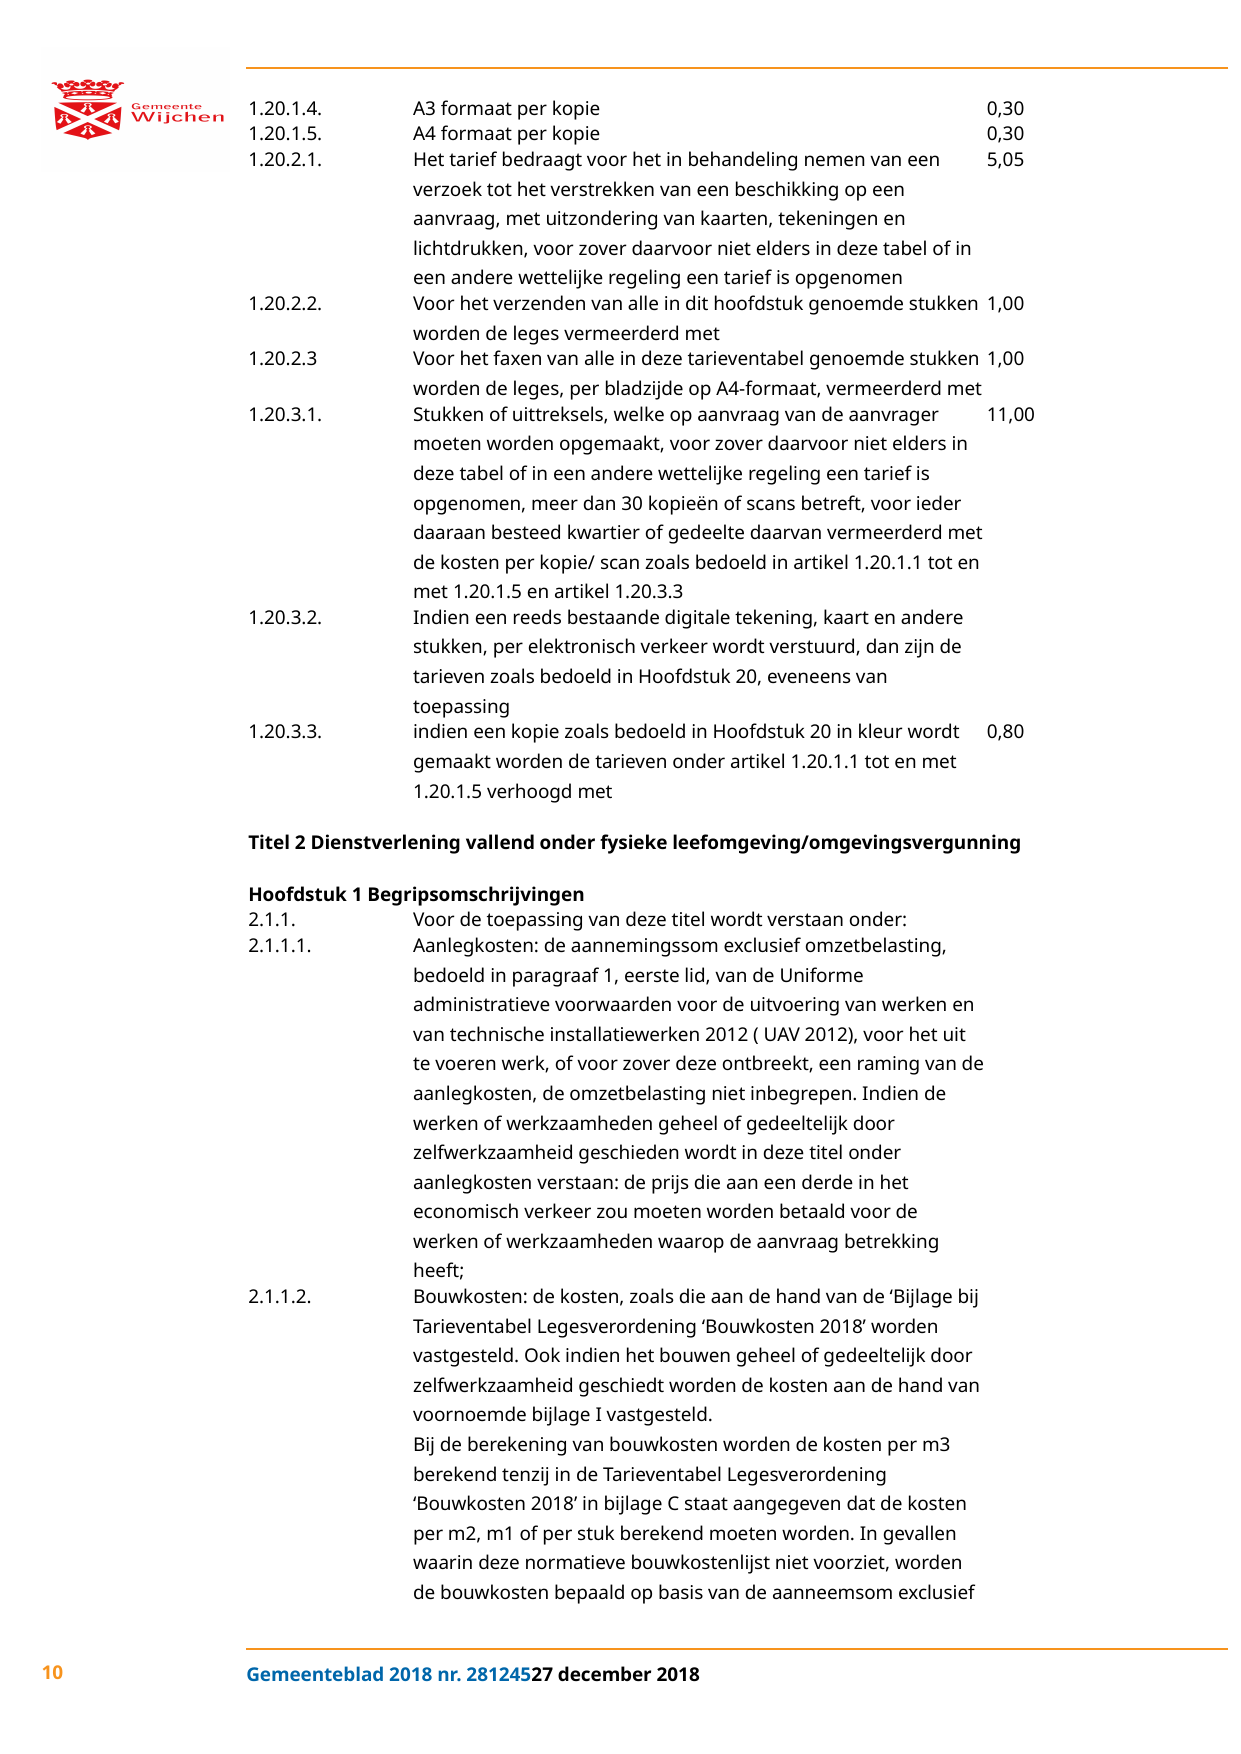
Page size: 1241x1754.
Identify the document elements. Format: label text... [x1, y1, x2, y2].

table_cell [987, 804, 1152, 829]
table_cell 2.1.1.2. [248, 1283, 413, 1605]
table_cell 1,00 [987, 290, 1152, 346]
table_cell [248, 855, 1152, 881]
table_cell Voor het verzenden van alle in dit hoofdstuk genoemde stukken worden de leges vermeerderd met [413, 290, 987, 346]
table_cell 1.20.3.3. [248, 719, 413, 803]
table_cell 1.20.2.3 [248, 346, 413, 401]
table_cell 1.20.3.2. [248, 604, 413, 719]
table_cell 0,30 [987, 95, 1152, 121]
table_cell 1,00 [987, 346, 1152, 401]
table_cell indien een kopie zoals bedoeld in Hoofdstuk 20 in kleur wordt gemaakt worden de tarieven onder artikel 1.20.1.1 tot en met 1.20.1.5 verhoogd met [413, 719, 987, 803]
table_cell Bouwkosten: de kosten, zoals die aan de hand van de ‘Bijlage bij Tarieventabel Legesverordening ‘Bouwkosten 2018’ worden vastgesteld. Ook indien het bouwen geheel of gedeeltelijk door zelfwerkzaamheid geschiedt worden de kosten aan de hand van voornoemde bijlage I vastgesteld. Bij de berekening van bouwkosten worden de kosten per m3 berekend tenzij in de Tarieventabel Legesverordening ‘Bouwkosten 2018’ in bijlage C staat aangegeven dat de kosten per m2, m1 of per stuk berekend moeten worden. In gevallen waarin deze normatieve bouwkostenlijst niet voorziet, worden de bouwkosten bepaald op basis van de aanneemsom exclusief [413, 1283, 987, 1605]
table_cell 1.20.2.2. [248, 290, 413, 346]
table_cell [413, 804, 987, 829]
table_cell 5,05 [987, 146, 1152, 290]
table_cell Titel 2 Dienstverlening vallend onder fysieke leefomgeving/omgevingsvergunning [248, 829, 1152, 855]
table_cell 0,30 [987, 121, 1152, 146]
table_cell 1.20.1.4. [248, 95, 413, 121]
table_cell Indien een reeds bestaande digitale tekening, kaart en andere stukken, per elektronisch verkeer wordt verstuurd, dan zijn de tarieven zoals bedoeld in Hoofdstuk 20, eveneens van toepassing [413, 604, 987, 719]
table_cell Stukken of uittreksels, welke op aanvraag van de aanvrager moeten worden opgemaakt, voor zover daarvoor niet elders in deze tabel of in een andere wettelijke regeling een tarief is opgenomen, meer dan 30 kopieën of scans betreft, voor ieder daaraan besteed kwartier of gedeelte daarvan vermeerderd met de kosten per kopie/ scan zoals bedoeld in artikel 1.20.1.1 tot en met 1.20.1.5 en artikel 1.20.3.3 [413, 401, 987, 604]
table_cell [987, 906, 1152, 932]
table_cell 0,80 [987, 719, 1152, 803]
table_cell A3 formaat per kopie [413, 95, 987, 121]
table_cell 2.1.1. [248, 906, 413, 932]
table_cell Aanlegkosten: de aannemingssom exclusief omzetbelasting, bedoeld in paragraaf 1, eerste lid, van de Uniforme administratieve voorwaarden voor de uitvoering van werken en van technische installatiewerken 2012 ( UAV 2012), voor het uit te voeren werk, of voor zover deze ontbreekt, een raming van de aanlegkosten, de omzetbelasting niet inbegrepen. Indien de werken of werkzaamheden geheel of gedeeltelijk door zelfwerkzaamheid geschieden wordt in deze titel onder aanlegkosten verstaan: de prijs die aan een derde in het economisch verkeer zou moeten worden betaald voor de werken of werkzaamheden waarop de aanvraag betrekking heeft; [413, 932, 987, 1283]
table_cell Voor het faxen van alle in deze tarieventabel genoemde stukken worden de leges, per bladzijde op A4-formaat, vermeerderd met [413, 346, 987, 401]
table_cell Het tarief bedraagt voor het in behandeling nemen van een verzoek tot het verstrekken van een beschikking op een aanvraag, met uitzondering van kaarten, tekeningen en lichtdrukken, voor zover daarvoor niet elders in deze tabel of in een andere wettelijke regeling een tarief is opgenomen [413, 146, 987, 290]
table_cell 1.20.1.5. [248, 121, 413, 146]
table_cell [987, 932, 1152, 1283]
table_cell Hoofdstuk 1 Begripsomschrijvingen [248, 881, 1152, 906]
table_cell 11,00 [987, 401, 1152, 604]
table_cell [248, 804, 413, 829]
table_cell 1.20.2.1. [248, 146, 413, 290]
table_cell 2.1.1.1. [248, 932, 413, 1283]
table_cell [987, 604, 1152, 719]
table_cell [987, 1283, 1152, 1605]
table_cell 1.20.3.1. [248, 401, 413, 604]
picture [41, 47, 231, 172]
table_cell A4 formaat per kopie [413, 121, 987, 146]
table_cell Voor de toepassing van deze titel wordt verstaan onder: [413, 906, 987, 932]
